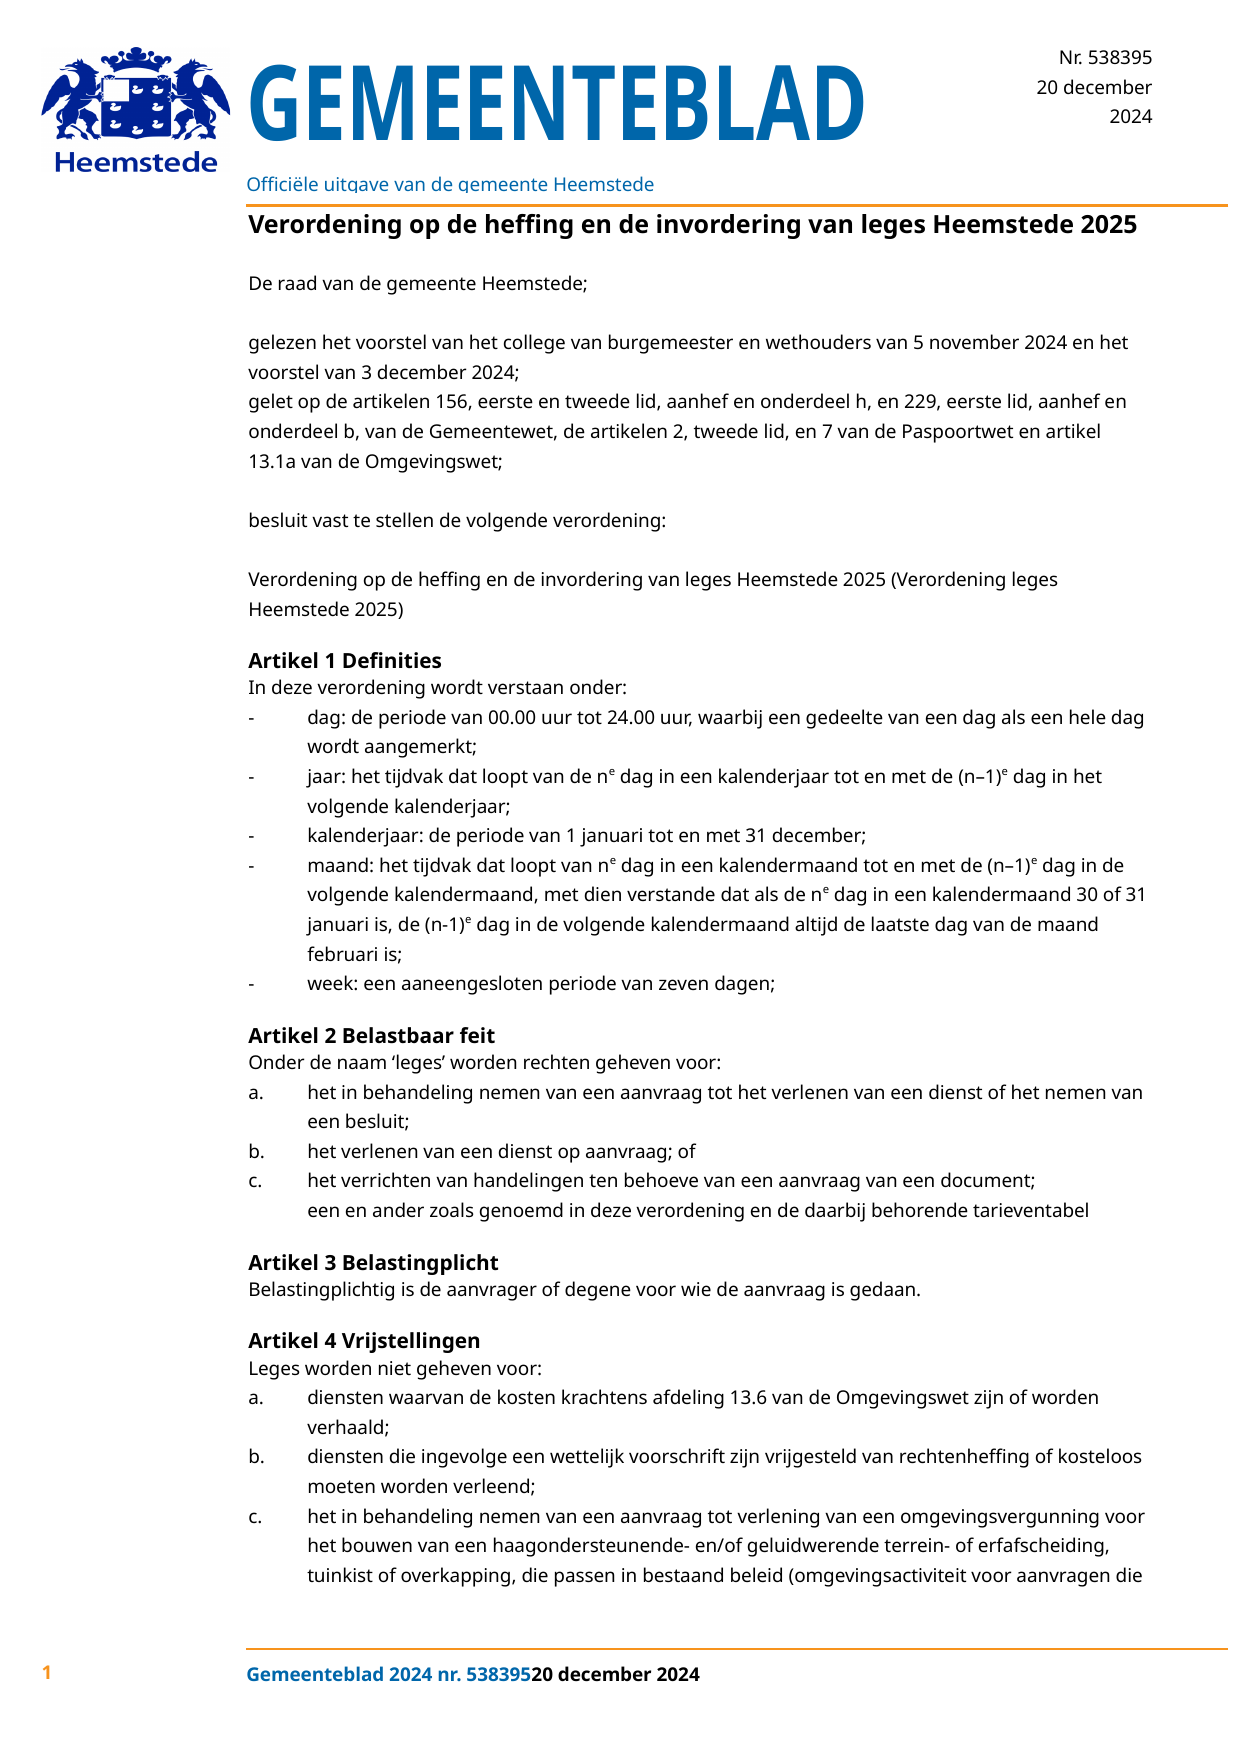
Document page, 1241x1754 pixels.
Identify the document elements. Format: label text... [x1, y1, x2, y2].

text In deze verordening wordt verstaan onder: [248, 674, 1152, 700]
text De raad van de gemeente Heemstede; [248, 270, 1152, 296]
list een en ander zoals genoemd in deze verordening en de daarbij behorende tarieventabel [248, 1197, 1152, 1223]
list diensten die ingevolge een wettelijk voorschrift zijn vrijgesteld van rechtenheffing of kosteloos moeten worden verleend; [248, 1444, 1152, 1499]
list jaar: het tijdvak dat loopt van de ne dag in een kalenderjaar tot en met de (n–1)e dag in het volgende kalenderjaar; [248, 763, 1152, 819]
picture [41, 47, 231, 172]
list dag: de periode van 00.00 uur tot 24.00 uur, waarbij een gedeelte van een dag als een hele dag wordt aangemerkt; [248, 704, 1152, 759]
text Verordening op de heffing en de invordering van leges Heemstede 2025 [248, 207, 1152, 241]
text Leges worden niet geheven voor: [248, 1355, 1152, 1381]
text Artikel 1 Definities [248, 646, 1152, 674]
text besluit vast te stellen de volgende verordening: [248, 507, 1152, 533]
list het in behandeling nemen van een aanvraag tot het verlenen van een dienst of het nemen van een besluit; [248, 1079, 1152, 1134]
text gelet op de artikelen 156, eerste en tweede lid, aanhef en onderdeel h, en 229, eerste lid, aanhef en onderdeel b, van de Gemeentewet, de artikelen 2, tweede lid, en 7 van de Paspoortwet en artikel 13.1a van de Omgevingswet; [248, 389, 1152, 473]
list het verrichten van handelingen ten behoeve van een aanvraag van een document; [248, 1168, 1152, 1193]
text Belastingplichtig is de aanvrager of degene voor wie de aanvraag is gedaan. [248, 1276, 1152, 1302]
list kalenderjaar: de periode van 1 januari tot en met 31 december; [248, 822, 1152, 848]
text gelezen het voorstel van het college van burgemeester en wethouders van 5 november 2024 en het voorstel van 3 december 2024; [248, 329, 1152, 385]
text Onder de naam ‘leges’ worden rechten geheven voor: [248, 1049, 1152, 1075]
text Artikel 4 Vrijstellingen [248, 1326, 1152, 1355]
list week: een aaneengesloten periode van zeven dagen; [248, 970, 1152, 996]
text Artikel 2 Belastbaar feit [248, 1021, 1152, 1049]
text Artikel 3 Belastingplicht [248, 1248, 1152, 1276]
list maand: het tijdvak dat loopt van ne dag in een kalendermaand tot en met de (n–1)e dag in de volgende kalendermaand, met dien verstande dat als de ne dag in een kalendermaand 30 of 31 januari is, de (n-1)e dag in de volgende kalendermaand altijd de laatste dag van de maand februari is; [248, 852, 1152, 967]
list het verlenen van een dienst op aanvraag; of [248, 1138, 1152, 1164]
text Verordening op de heffing en de invordering van leges Heemstede 2025 (Verordening leges Heemstede 2025) [248, 566, 1152, 621]
list diensten waarvan de kosten krachtens afdeling 13.6 van de Omgevingswet zijn of worden verhaald; [248, 1384, 1152, 1440]
list het in behandeling nemen van een aanvraag tot verlening van een omgevingsvergunning voor het bouwen van een haagondersteunende- en/of geluidwerende terrein- of erfafscheiding, tuinkist of overkapping, die passen in bestaand beleid (omgevingsactiviteit voor aanvragen die [248, 1503, 1152, 1588]
